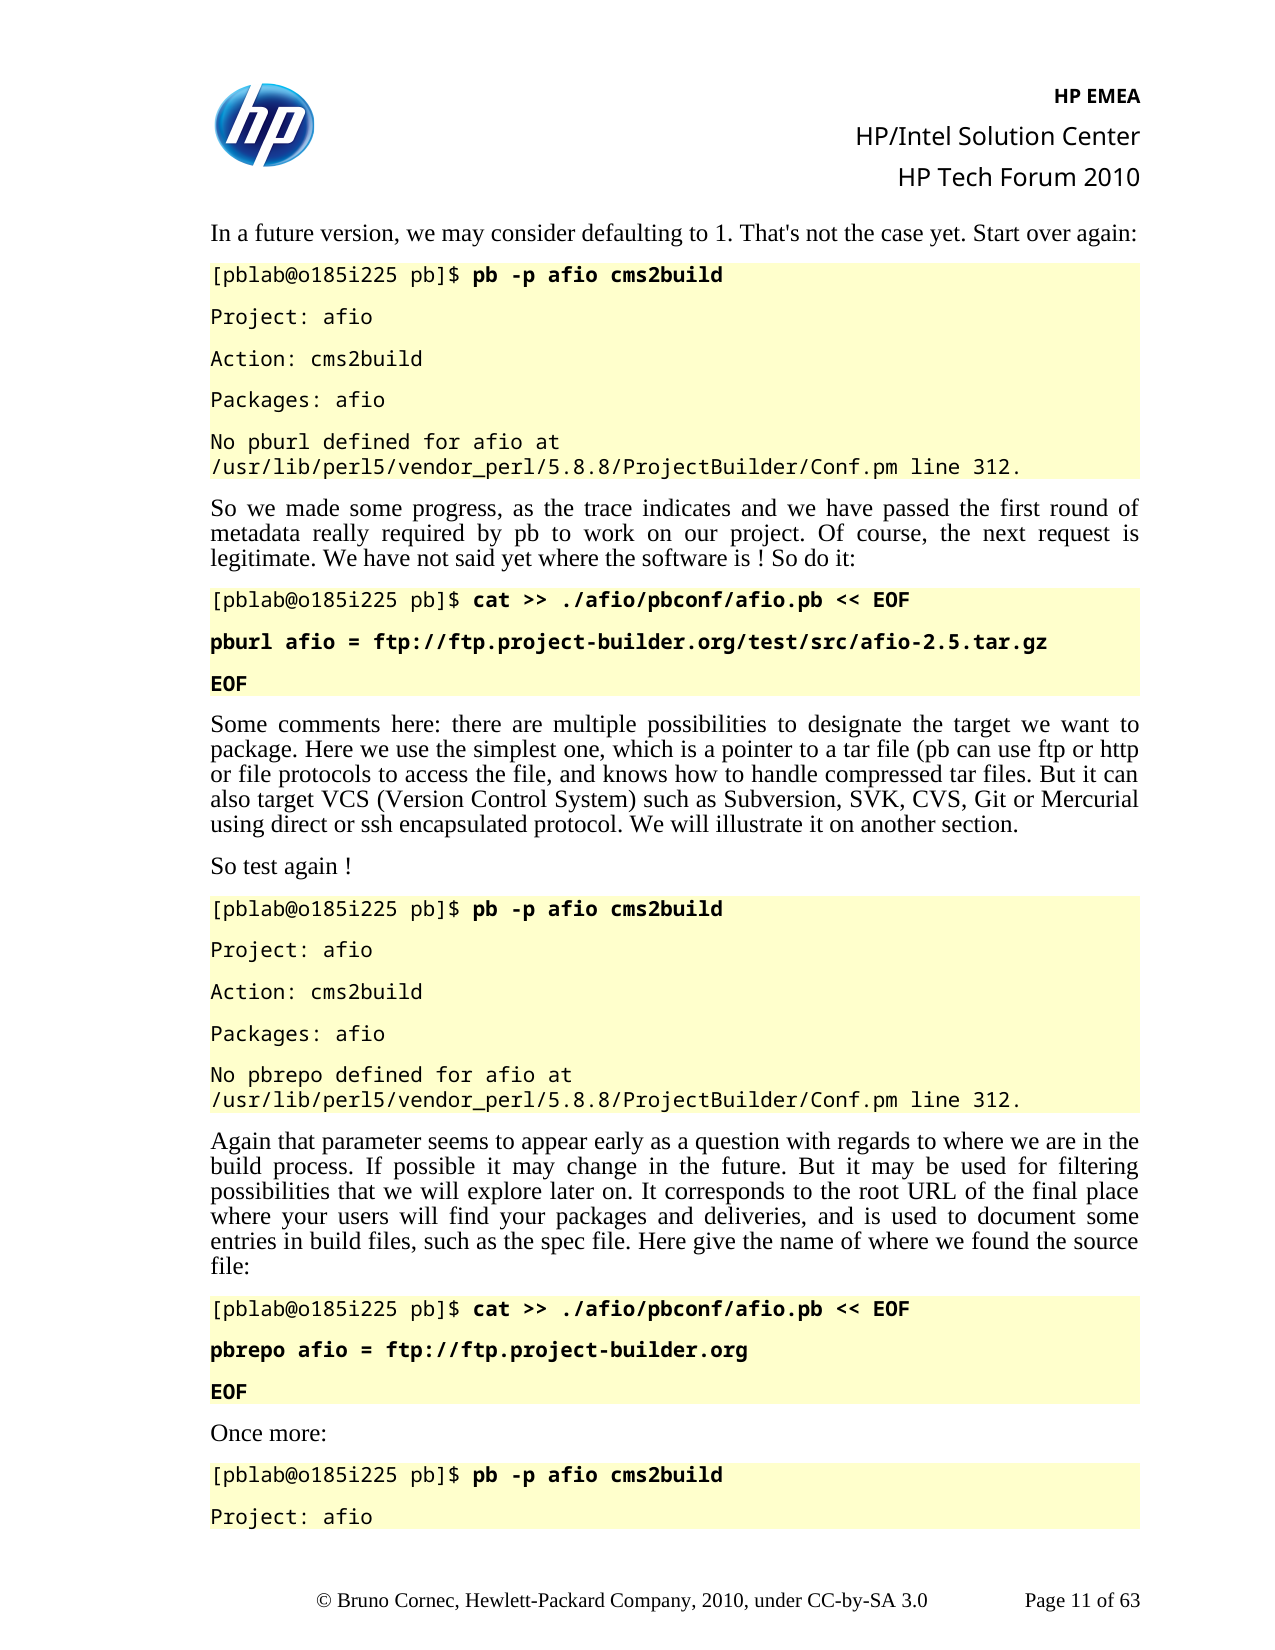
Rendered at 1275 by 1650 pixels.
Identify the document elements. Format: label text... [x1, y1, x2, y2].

text Project: afio [210, 938, 1140, 963]
text Again that parameter seems to appear early as a question with regards to where we are in the build process. If possible it may change in the future. But it may be used for filtering possibilities that we will explore later on. It corresponds to the root URL of the final place where your users will find your packages and deliveries, and is used to document some entries in build files, such as the spec file. Here give the name of where we found the source file: [210, 1129, 1140, 1279]
text pburl afio = ftp://ftp.project-builder.org/test/src/afio-2.5.tar.gz [210, 629, 1140, 654]
text Project: afio [210, 1504, 1140, 1529]
text pbrepo afio = ftp://ftp.project-builder.org [210, 1338, 1140, 1363]
text EOF [210, 671, 1140, 696]
text Action: cms2build [210, 979, 1140, 1004]
text [pblab@o185i225 pb]$ pb -p afio cms2build [210, 1463, 1140, 1488]
text No pbrepo defined for afio at /usr/lib/perl5/vendor_perl/5.8.8/ProjectBuilder/Conf.pm line 312. [210, 1063, 1140, 1113]
text [pblab@o185i225 pb]$ pb -p afio cms2build [210, 896, 1140, 921]
text No pburl defined for afio at /usr/lib/perl5/vendor_perl/5.8.8/ProjectBuilder/Conf.pm line 312. [210, 429, 1140, 479]
text [pblab@o185i225 pb]$ cat >> ./afio/pbconf/afio.pb << EOF [210, 588, 1140, 613]
text In a future version, we may consider defaulting to 1. That's not the case yet. Start over again: [210, 221, 1140, 246]
text Some comments here: there are multiple possibilities to designate the target we want to package. Here we use the simplest one, which is a pointer to a tar file (pb can use ftp or http or file protocols to access the file, and knows how to handle compressed tar files. But it can also target VCS (Version Control System) such as Subversion, SVK, CVS, Git or Mercurial using direct or ssh encapsulated protocol. We will illustrate it on another section. [210, 713, 1140, 838]
text Project: afio [210, 304, 1140, 329]
text [pblab@o185i225 pb]$ cat >> ./afio/pbconf/afio.pb << EOF [210, 1296, 1140, 1321]
text Packages: afio [210, 388, 1140, 413]
text [pblab@o185i225 pb]$ pb -p afio cms2build [210, 263, 1140, 288]
text Action: cms2build [210, 346, 1140, 371]
text Once more: [210, 1421, 1140, 1446]
picture [214, 83, 315, 167]
text So we made some progress, as the trace indicates and we have passed the first round of metadata really required by pb to work on our project. Of course, the next request is legitimate. We have not said yet where the software is ! So do it: [210, 496, 1140, 571]
text So test again ! [210, 854, 1140, 879]
text Packages: afio [210, 1021, 1140, 1046]
text EOF [210, 1379, 1140, 1404]
